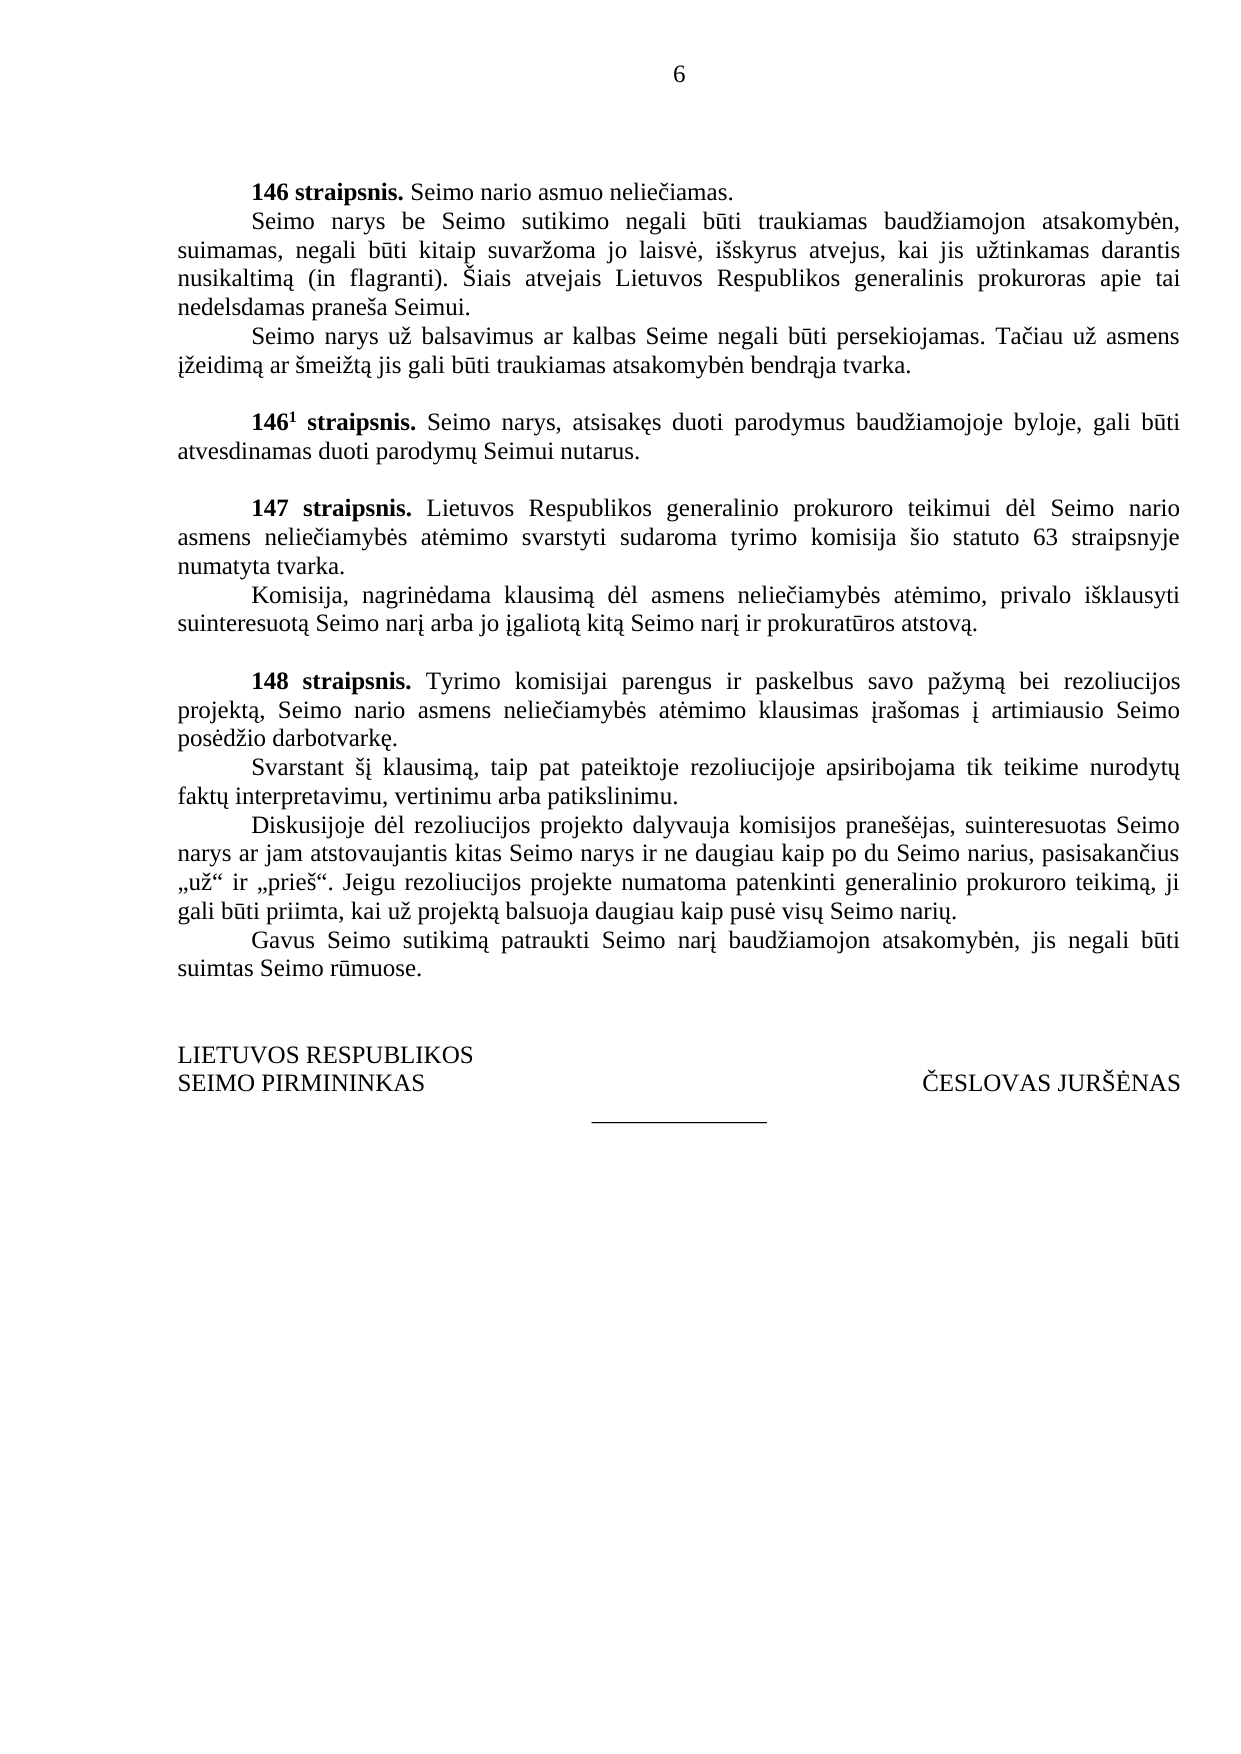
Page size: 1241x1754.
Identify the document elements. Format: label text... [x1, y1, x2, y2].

text LIETUVOS RESPUBLIKOS [177, 1040, 1181, 1068]
text Seimo narys už balsavimus ar kalbas Seime negali būti persekiojamas. Tačiau už asmens įžeidimą ar šmeižtą jis gali būti traukiamas atsakomybėn bendrąja tvarka. [177, 321, 1181, 378]
text Svarstant šį klausimą, taip pat pateiktoje rezoliucijoje apsiribojama tik teikime nurodytų faktų interpretavimu, vertinimu arba patikslinimu. [177, 752, 1181, 810]
text 146 straipsnis. Seimo nario asmuo neliečiamas. [177, 177, 1181, 206]
text 147 straipsnis. Lietuvos Respublikos generalinio prokuroro teikimui dėl Seimo nario asmens neliečiamybės atėmimo svarstyti sudaroma tyrimo komisija šio statuto 63 straipsnyje numatyta tvarka. [177, 493, 1181, 580]
text SEIMO PIRMININKAS ČESLOVAS JURŠĖNAS [177, 1068, 1181, 1097]
text Komisija, nagrinėdama klausimą dėl asmens neliečiamybės atėmimo, privalo išklausyti suinteresuotą Seimo narį arba jo įgaliotą kitą Seimo narį ir prokuratūros atstovą. [177, 580, 1181, 637]
text Gavus Seimo sutikimą patraukti Seimo narį baudžiamojon atsakomybėn, jis negali būti suimtas Seimo rūmuose. [177, 925, 1181, 982]
text ______________ [177, 1097, 1181, 1126]
text Diskusijoje dėl rezoliucijos projekto dalyvauja komisijos pranešėjas, suinteresuotas Seimo narys ar jam atstovaujantis kitas Seimo narys ir ne daugiau kaip po du Seimo narius, pasisakančius „už“ ir „prieš“. Jeigu rezoliucijos projekte numatoma patenkinti generalinio prokuroro teikimą, ji gali būti priimta, kai už projektą balsuoja daugiau kaip pusė visų Seimo narių. [177, 810, 1181, 925]
text 1461 straipsnis. Seimo narys, atsisakęs duoti parodymus baudžiamojoje byloje, gali būti atvesdinamas duoti parodymų Seimui nutarus. [177, 407, 1181, 465]
text 148 straipsnis. Tyrimo komisijai parengus ir paskelbus savo pažymą bei rezoliucijos projektą, Seimo nario asmens neliečiamybės atėmimo klausimas įrašomas į artimiausio Seimo posėdžio darbotvarkę. [177, 666, 1181, 752]
text Seimo narys be Seimo sutikimo negali būti traukiamas baudžiamojon atsakomybėn, suimamas, negali būti kitaip suvaržoma jo laisvė, išskyrus atvejus, kai jis užtinkamas darantis nusikaltimą (in flagranti). Šiais atvejais Lietuvos Respublikos generalinis prokuroras apie tai nedelsdamas praneša Seimui. [177, 206, 1181, 321]
